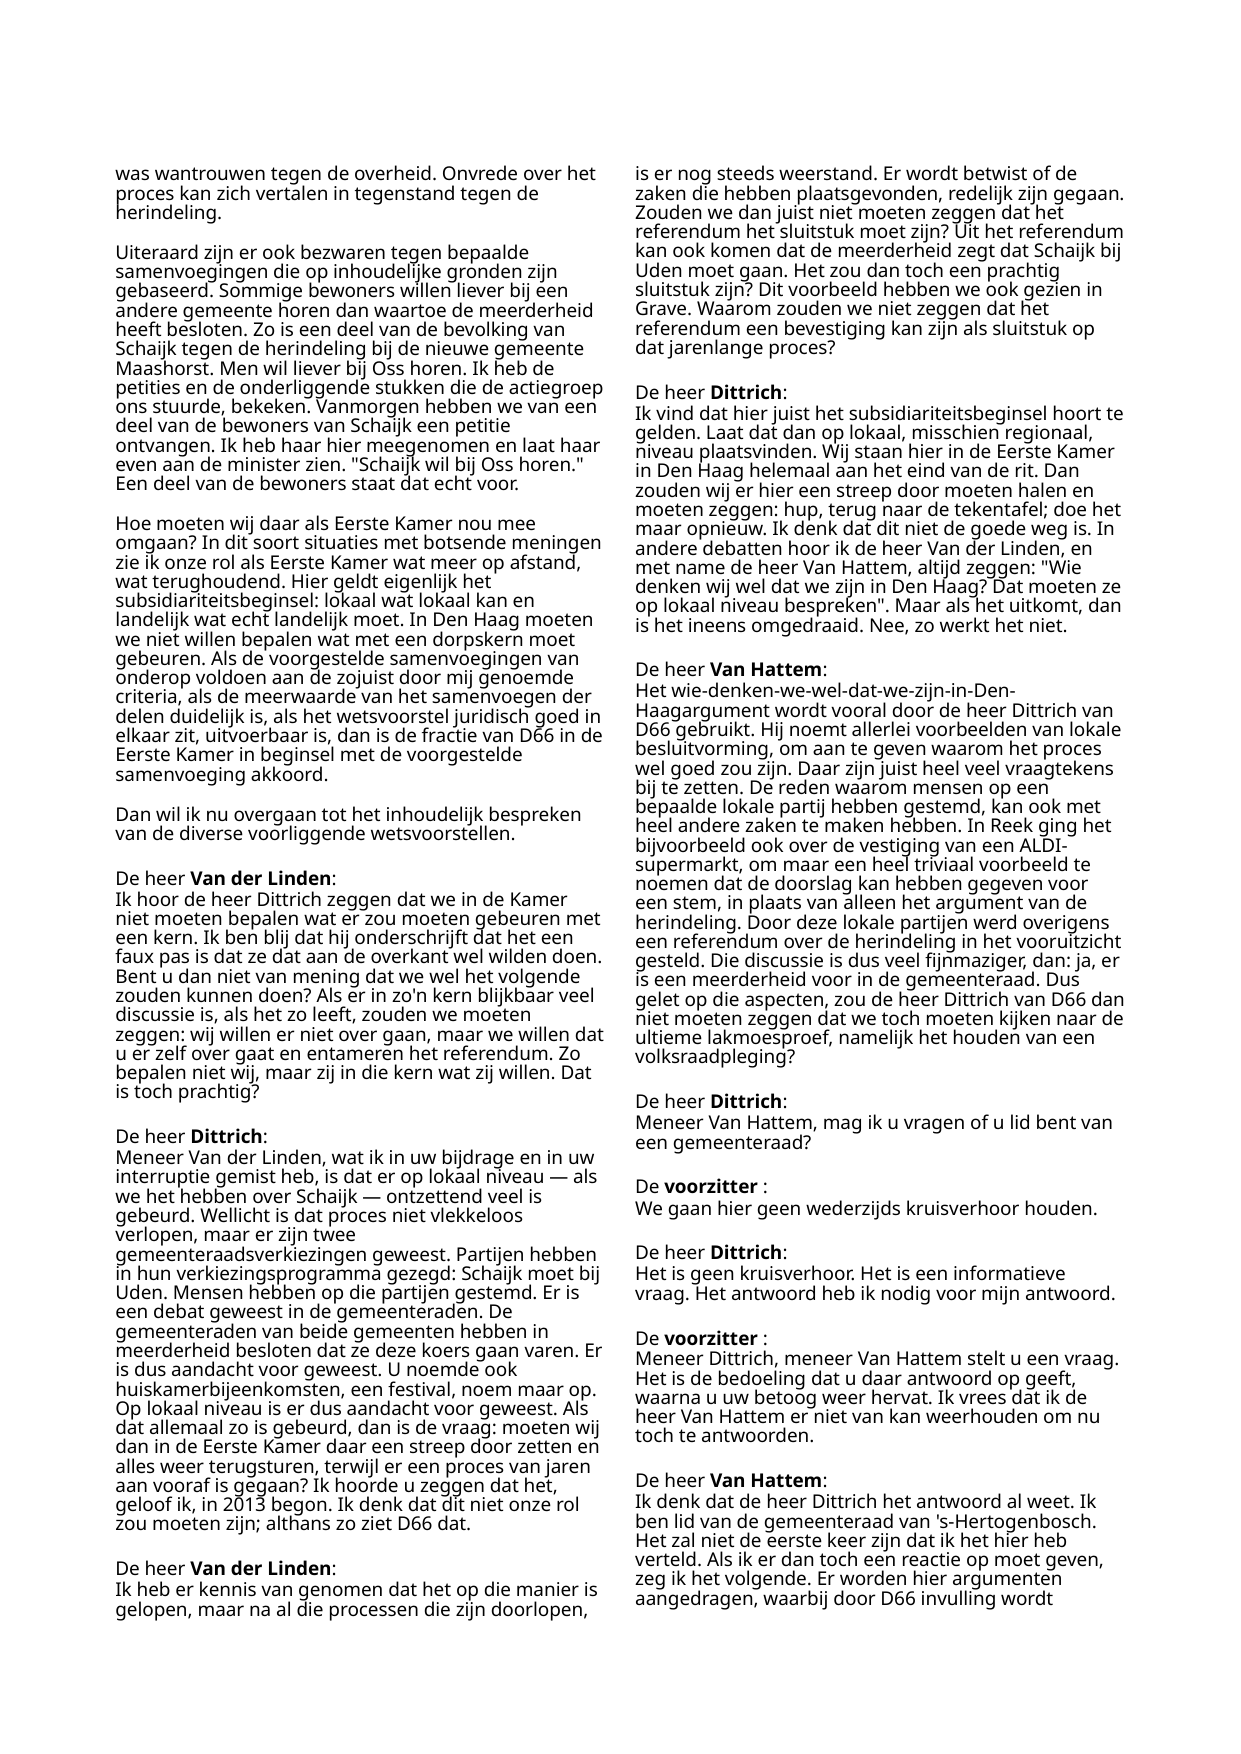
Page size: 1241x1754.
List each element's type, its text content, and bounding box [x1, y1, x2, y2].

text Ik heb er kennis van genomen dat het op die manier is gelopen, maar na al die processen die zijn doorlopen, [115, 1581, 605, 1620]
text was wantrouwen tegen de overheid. Onvrede over het proces kan zich vertalen in tegenstand tegen de herindeling. [115, 165, 605, 223]
text De voorzitter : [635, 1325, 1125, 1350]
text De heer Van der Linden: [115, 1556, 605, 1581]
text De heer Van Hattem: [635, 657, 1125, 682]
text Dan wil ik nu overgaan tot het inhoudelijk bespreken van de diverse voorliggende wetsvoorstellen. [115, 806, 605, 844]
text We gaan hier geen wederzijds kruisverhoor houden. [635, 1199, 1125, 1219]
text Het wie-denken-we-wel-dat-we-zijn-in-Den-Haagargument wordt vooral door de heer Dittrich van D66 gebruikt. Hij noemt allerlei voorbeelden van lokale besluitvorming, om aan te geven waarom het proces wel goed zou zijn. Daar zijn juist heel veel vraagtekens bij te zetten. De reden waarom mensen op een bepaalde lokale partij hebben gestemd, kan ook met heel andere zaken te maken hebben. In Reek ging het bijvoorbeeld ook over de vestiging van een ALDI-supermarkt, om maar een heel triviaal voorbeeld te noemen dat de doorslag kan hebben gegeven voor een stem, in plaats van alleen het argument van de herindeling. Door deze lokale partijen werd overigens een referendum over de herindeling in het vooruitzicht gesteld. Die discussie is dus veel fijnmaziger, dan: ja, er is een meerderheid voor in de gemeenteraad. Dus gelet op die aspecten, zou de heer Dittrich van D66 dan niet moeten zeggen dat we toch moeten kijken naar de ultieme lakmoesproef, namelijk het houden van een volksraadpleging? [635, 682, 1125, 1068]
text Ik hoor de heer Dittrich zeggen dat we in de Kamer niet moeten bepalen wat er zou moeten gebeuren met een kern. Ik ben blij dat hij onderschrijft dat het een faux pas is dat ze dat aan de overkant wel wilden doen. Bent u dan niet van mening dat we wel het volgende zouden kunnen doen? Als er in zo'n kern blijkbaar veel discussie is, als het zo leeft, zouden we moeten zeggen: wij willen er niet over gaan, maar we willen dat u er zelf over gaat en entameren het referendum. Zo bepalen niet wij, maar zij in die kern wat zij willen. Dat is toch prachtig? [115, 891, 605, 1103]
text De heer Van der Linden: [115, 865, 605, 891]
text De heer Dittrich: [115, 1123, 605, 1149]
text De voorzitter : [635, 1174, 1125, 1199]
text Ik vind dat hier juist het subsidiariteitsbeginsel hoort te gelden. Laat dat dan op lokaal, misschien regionaal, niveau plaatsvinden. Wij staan hier in de Eerste Kamer in Den Haag helemaal aan het eind van de rit. Dan zouden wij er hier een streep door moeten halen en moeten zeggen: hup, terug naar de tekentafel; doe het maar opnieuw. Ik denk dat dit niet de goede weg is. In andere debatten hoor ik de heer Van der Linden, en met name de heer Van Hattem, altijd zeggen: "Wie denken wij wel dat we zijn in Den Haag? Dat moeten ze op lokaal niveau bespreken". Maar als het uitkomt, dan is het ineens omgedraaid. Nee, zo werkt het niet. [635, 404, 1125, 636]
text Hoe moeten wij daar als Eerste Kamer nou mee omgaan? In dit soort situaties met botsende meningen zie ik onze rol als Eerste Kamer wat meer op afstand, wat terughoudend. Hier geldt eigenlijk het subsidiariteitsbeginsel: lokaal wat lokaal kan en landelijk wat echt landelijk moet. In Den Haag moeten we niet willen bepalen wat met een dorpskern moet gebeuren. Als de voorgestelde samenvoegingen van onderop voldoen aan de zojuist door mij genoemde criteria, als de meerwaarde van het samenvoegen der delen duidelijk is, als het wetsvoorstel juridisch goed in elkaar zit, uitvoerbaar is, dan is de fractie van D66 in de Eerste Kamer in beginsel met de voorgestelde samenvoeging akkoord. [115, 515, 605, 785]
text is er nog steeds weerstand. Er wordt betwist of de zaken die hebben plaatsgevonden, redelijk zijn gegaan. Zouden we dan juist niet moeten zeggen dat het referendum het sluitstuk moet zijn? Uit het referendum kan ook komen dat de meerderheid zegt dat Schaijk bij Uden moet gaan. Het zou dan toch een prachtig sluitstuk zijn? Dit voorbeeld hebben we ook gezien in Grave. Waarom zouden we niet zeggen dat het referendum een bevestiging kan zijn als sluitstuk op dat jarenlange proces? [635, 165, 1125, 358]
text De heer Dittrich: [635, 379, 1125, 404]
text Meneer Dittrich, meneer Van Hattem stelt u een vraag. Het is de bedoeling dat u daar antwoord op geeft, waarna u uw betoog weer hervat. Ik vrees dat ik de heer Van Hattem er niet van kan weerhouden om nu toch te antwoorden. [635, 1350, 1125, 1447]
text De heer Van Hattem: [635, 1468, 1125, 1493]
text Meneer Van der Linden, wat ik in uw bijdrage en in uw interruptie gemist heb, is dat er op lokaal niveau — als we het hebben over Schaijk — ontzettend veel is gebeurd. Wellicht is dat proces niet vlekkeloos verlopen, maar er zijn twee gemeenteraadsverkiezingen geweest. Partijen hebben in hun verkiezingsprogramma gezegd: Schaijk moet bij Uden. Mensen hebben op die partijen gestemd. Er is een debat geweest in de gemeenteraden. De gemeenteraden van beide gemeenten hebben in meerderheid besloten dat ze deze koers gaan varen. Er is dus aandacht voor geweest. U noemde ook huiskamerbijeenkomsten, een festival, noem maar op. Op lokaal niveau is er dus aandacht voor geweest. Als dat allemaal zo is gebeurd, dan is de vraag: moeten wij dan in de Eerste Kamer daar een streep door zetten en alles weer terugsturen, terwijl er een proces van jaren aan vooraf is gegaan? Ik hoorde u zeggen dat het, geloof ik, in 2013 begon. Ik denk dat dit niet onze rol zou moeten zijn; althans zo ziet D66 dat. [115, 1149, 605, 1535]
text De heer Dittrich: [635, 1089, 1125, 1114]
text Uiteraard zijn er ook bezwaren tegen bepaalde samenvoegingen die op inhoudelijke gronden zijn gebaseerd. Sommige bewoners willen liever bij een andere gemeente horen dan waartoe de meerderheid heeft besloten. Zo is een deel van de bevolking van Schaijk tegen de herindeling bij de nieuwe gemeente Maashorst. Men wil liever bij Oss horen. Ik heb de petities en de onderliggende stukken die de actiegroep ons stuurde, bekeken. Vanmorgen hebben we van een deel van de bewoners van Schaijk een petitie ontvangen. Ik heb haar hier meegenomen en laat haar even aan de minister zien. "Schaijk wil bij Oss horen." Een deel van de bewoners staat dat echt voor. [115, 244, 605, 494]
text Het is geen kruisverhoor. Het is een informatieve vraag. Het antwoord heb ik nodig voor mijn antwoord. [635, 1265, 1125, 1304]
text Meneer Van Hattem, mag ik u vragen of u lid bent van een gemeenteraad? [635, 1114, 1125, 1153]
text De heer Dittrich: [635, 1239, 1125, 1265]
text Ik denk dat de heer Dittrich het antwoord al weet. Ik ben lid van de gemeenteraad van 's-Hertogenbosch. Het zal niet de eerste keer zijn dat ik het hier heb verteld. Als ik er dan toch een reactie op moet geven, zeg ik het volgende. Er worden hier argumenten aangedragen, waarbij door D66 invulling wordt [635, 1493, 1125, 1609]
